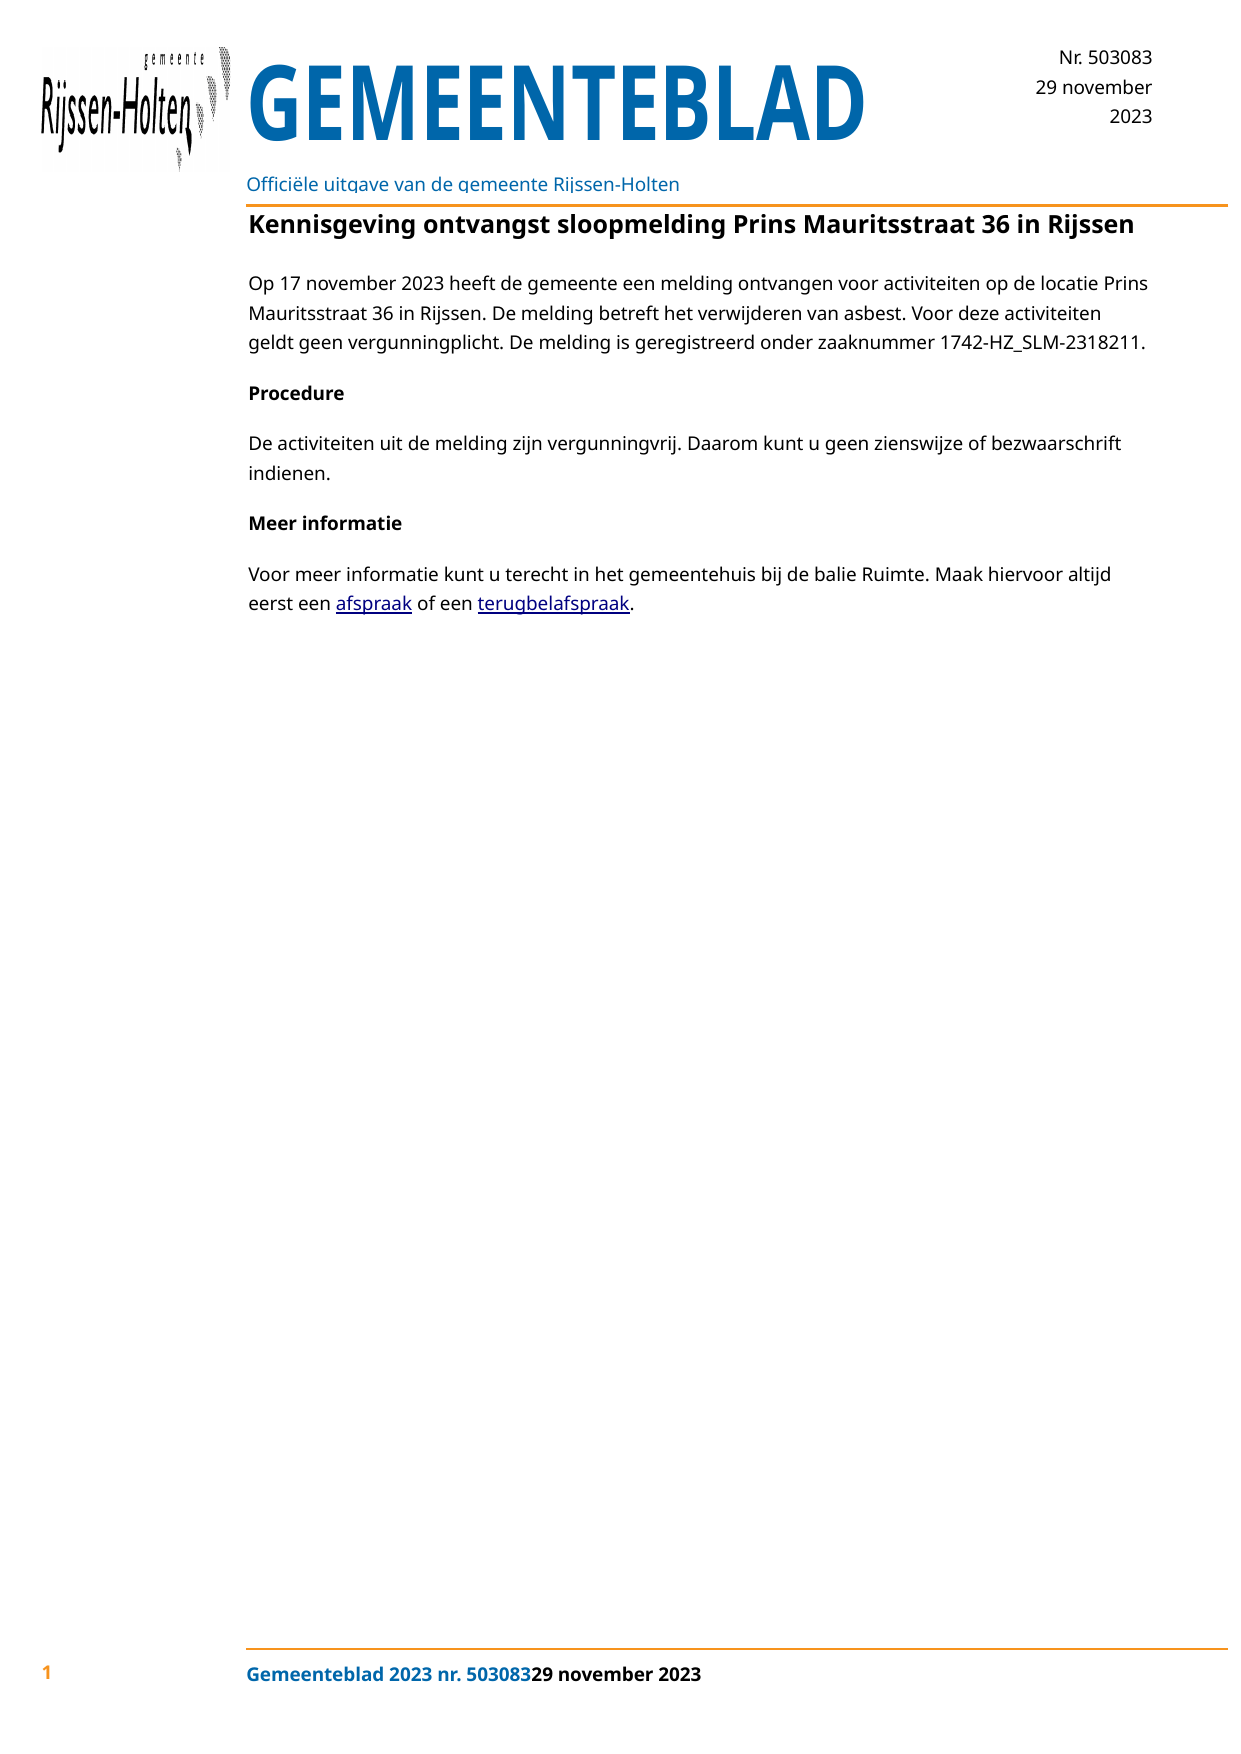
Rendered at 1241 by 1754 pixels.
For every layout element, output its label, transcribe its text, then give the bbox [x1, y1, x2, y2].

text De activiteiten uit de melding zijn vergunningvrij. Daarom kunt u geen zienswijze of bezwaarschrift indienen. [248, 430, 1152, 486]
text Op 17 november 2023 heeft de gemeente een melding ontvangen voor activiteiten op de locatie Prins Mauritsstraat 36 in Rijssen. De melding betreft het verwijderen van asbest. Voor deze activiteiten geldt geen vergunningplicht. De melding is geregistreerd onder zaaknummer 1742-HZ_SLM-2318211. [248, 270, 1152, 355]
text Kennisgeving ontvangst sloopmelding Prins Mauritsstraat 36 in Rijssen [248, 207, 1152, 241]
picture [41, 47, 231, 172]
text Procedure [248, 380, 1152, 406]
text Voor meer informatie kunt u terecht in het gemeentehuis bij de balie Ruimte. Maak hiervoor altijd eerst een afspraak of een terugbelafspraak. [248, 561, 1152, 616]
text Meer informatie [248, 510, 1152, 536]
